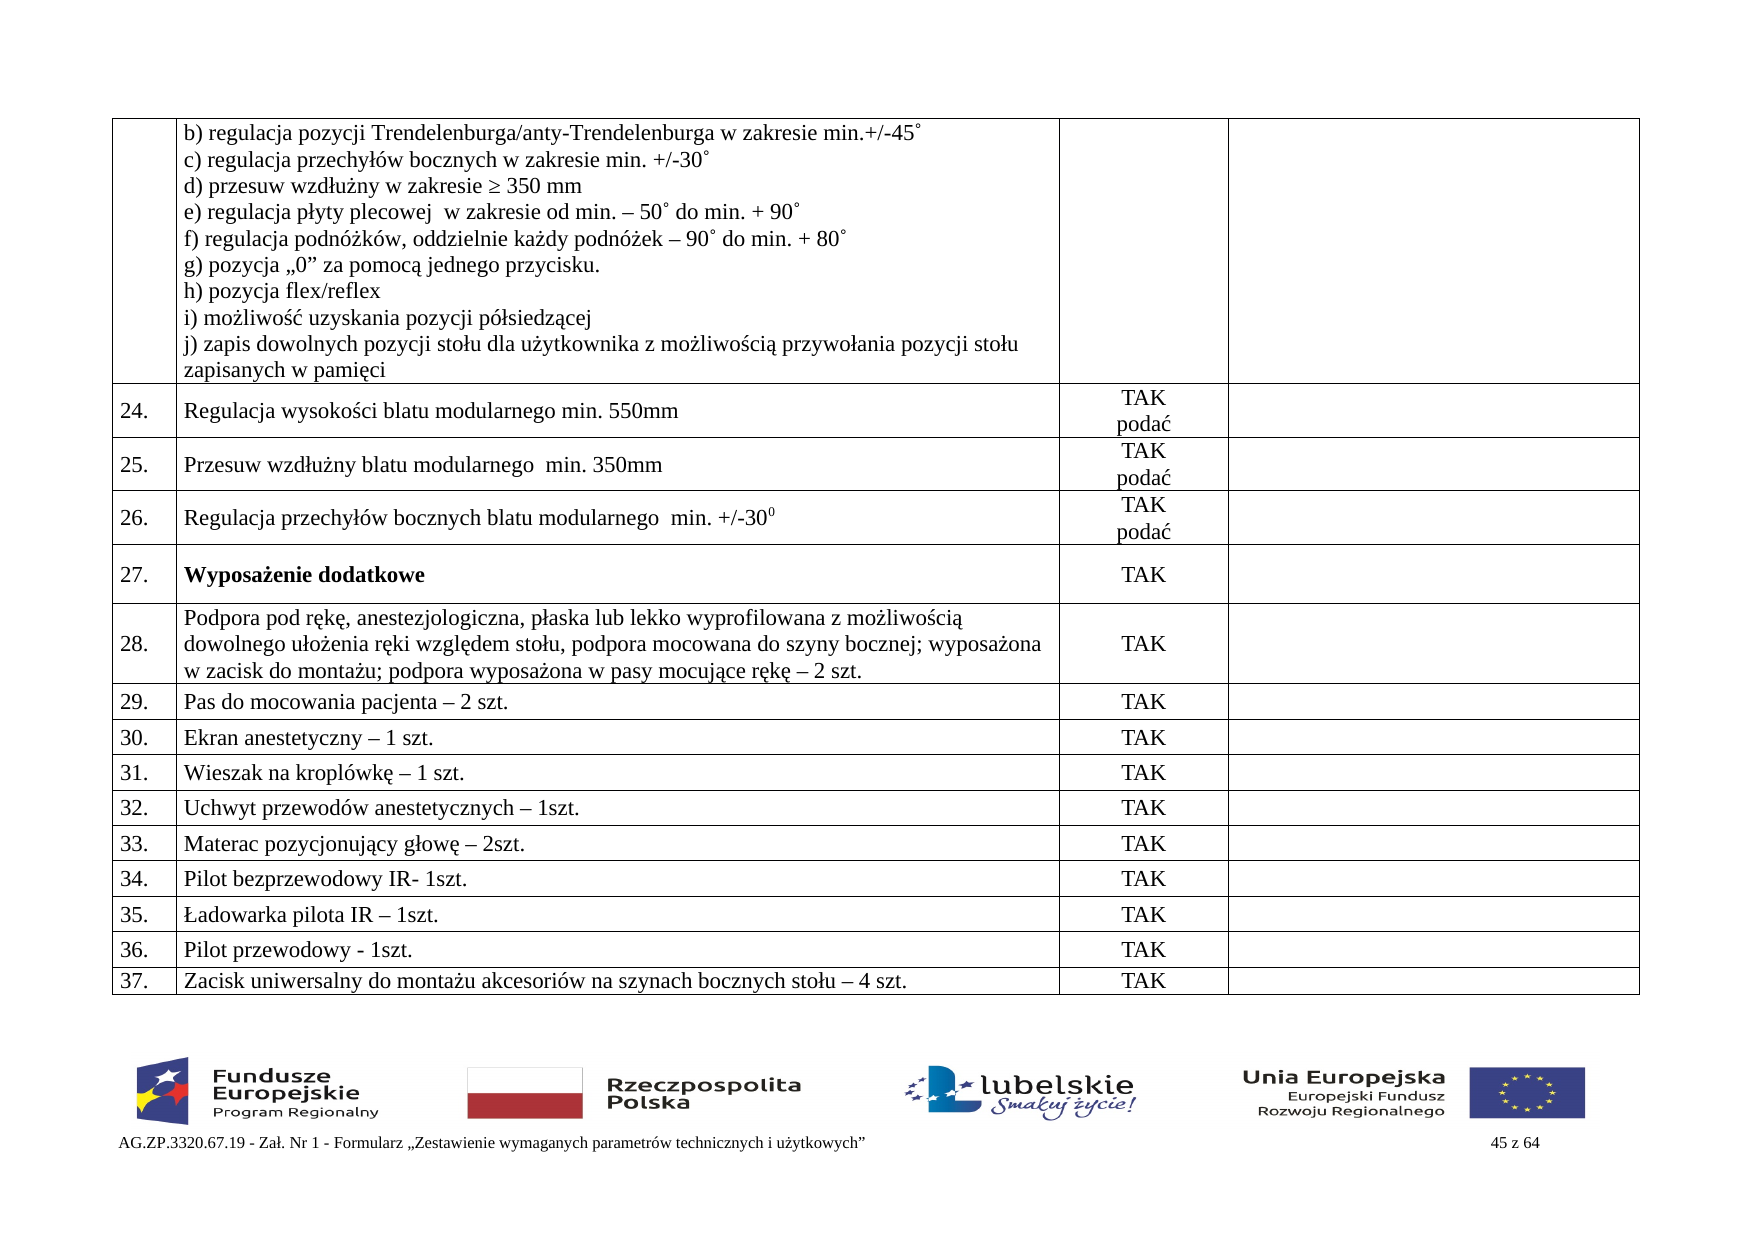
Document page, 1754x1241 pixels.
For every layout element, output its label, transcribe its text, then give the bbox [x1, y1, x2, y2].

table_cell TAK [1060, 826, 1228, 860]
table_cell [113, 720, 176, 754]
table_cell TAK [1060, 720, 1228, 754]
table_cell [1229, 826, 1639, 860]
table_cell [1229, 897, 1639, 931]
table_cell [113, 545, 176, 603]
table_cell Ładowarka pilota IR – 1szt. [177, 897, 1059, 931]
table_cell [113, 604, 176, 683]
table_cell [113, 384, 176, 437]
table_cell TAK [1060, 932, 1228, 967]
table_cell [113, 755, 176, 789]
table_cell [1229, 119, 1639, 383]
table_cell [1229, 791, 1639, 825]
table_cell TAK [1060, 791, 1228, 825]
table_cell Wyposażenie dodatkowe [177, 545, 1059, 603]
table_cell [113, 684, 176, 719]
table_cell [1229, 604, 1639, 683]
table_cell [1229, 720, 1639, 754]
table_cell TAK [1060, 968, 1228, 994]
table_cell Regulacja przechyłów bocznych blatu modularnego min. +/-300 [177, 491, 1059, 544]
table_cell TAK [1060, 861, 1228, 896]
table_cell Pas do mocowania pacjenta – 2 szt. [177, 684, 1059, 719]
table_cell Pilot bezprzewodowy IR- 1szt. [177, 861, 1059, 896]
table_cell TAK podać [1060, 491, 1228, 544]
table_cell Zacisk uniwersalny do montażu akcesoriów na szynach bocznych stołu – 4 szt. [177, 968, 1059, 994]
table_cell [1229, 932, 1639, 967]
table_cell [113, 861, 176, 896]
table_cell [1229, 684, 1639, 719]
table_cell [113, 491, 176, 544]
table_cell [1229, 438, 1639, 490]
table_cell Przesuw wzdłużny blatu modularnego min. 350mm [177, 438, 1059, 490]
table_cell TAK [1060, 684, 1228, 719]
table_cell [1229, 545, 1639, 603]
table_cell Pilot przewodowy - 1szt. [177, 932, 1059, 967]
table_cell [113, 119, 176, 383]
table_cell TAK [1060, 897, 1228, 931]
table_cell TAK [1060, 545, 1228, 603]
table_cell [113, 932, 176, 967]
table_cell b) regulacja pozycji Trendelenburga/anty-Trendelenburga w zakresie min.+/-45˚ c) regulacja przechyłów bocznych w zakresie min. +/-30˚ d) przesuw wzdłużny w zakresie ≥ 350 mm e) regulacja płyty plecowej w zakresie od min. – 50˚ do min. + 90˚ f) regulacja podnóżków, oddzielnie każdy podnóżek – 90˚ do min. + 80˚ g) pozycja „0” za pomocą jednego przycisku. h) pozycja flex/reflex i) możliwość uzyskania pozycji półsiedzącej j) zapis dowolnych pozycji stołu dla użytkownika z możliwością przywołania pozycji stołu zapisanych w pamięci [177, 119, 1059, 383]
table_cell [1229, 491, 1639, 544]
table_cell TAK [1060, 755, 1228, 789]
table_cell [1060, 119, 1228, 383]
table_cell [1229, 968, 1639, 994]
table_cell Materac pozycjonujący głowę – 2szt. [177, 826, 1059, 860]
table_cell [113, 438, 176, 490]
table_cell [1229, 755, 1639, 789]
table_cell [1229, 384, 1639, 437]
table_cell [113, 791, 176, 825]
table_cell Regulacja wysokości blatu modularnego min. 550mm [177, 384, 1059, 437]
table_cell Podpora pod rękę, anestezjologiczna, płaska lub lekko wyprofilowana z możliwością dowolnego ułożenia ręki względem stołu, podpora mocowana do szyny bocznej; wyposażona w zacisk do montażu; podpora wyposażona w pasy mocujące rękę – 2 szt. [177, 604, 1059, 683]
table_cell Wieszak na kroplówkę – 1 szt. [177, 755, 1059, 789]
table_cell [113, 897, 176, 931]
table_cell [113, 826, 176, 860]
table_cell TAK podać [1060, 438, 1228, 490]
table_cell [1229, 861, 1639, 896]
table_cell TAK [1060, 604, 1228, 683]
table_cell [113, 968, 176, 994]
table_cell TAK podać [1060, 384, 1228, 437]
table_cell Ekran anestetyczny – 1 szt. [177, 720, 1059, 754]
table_cell Uchwyt przewodów anestetycznych – 1szt. [177, 791, 1059, 825]
